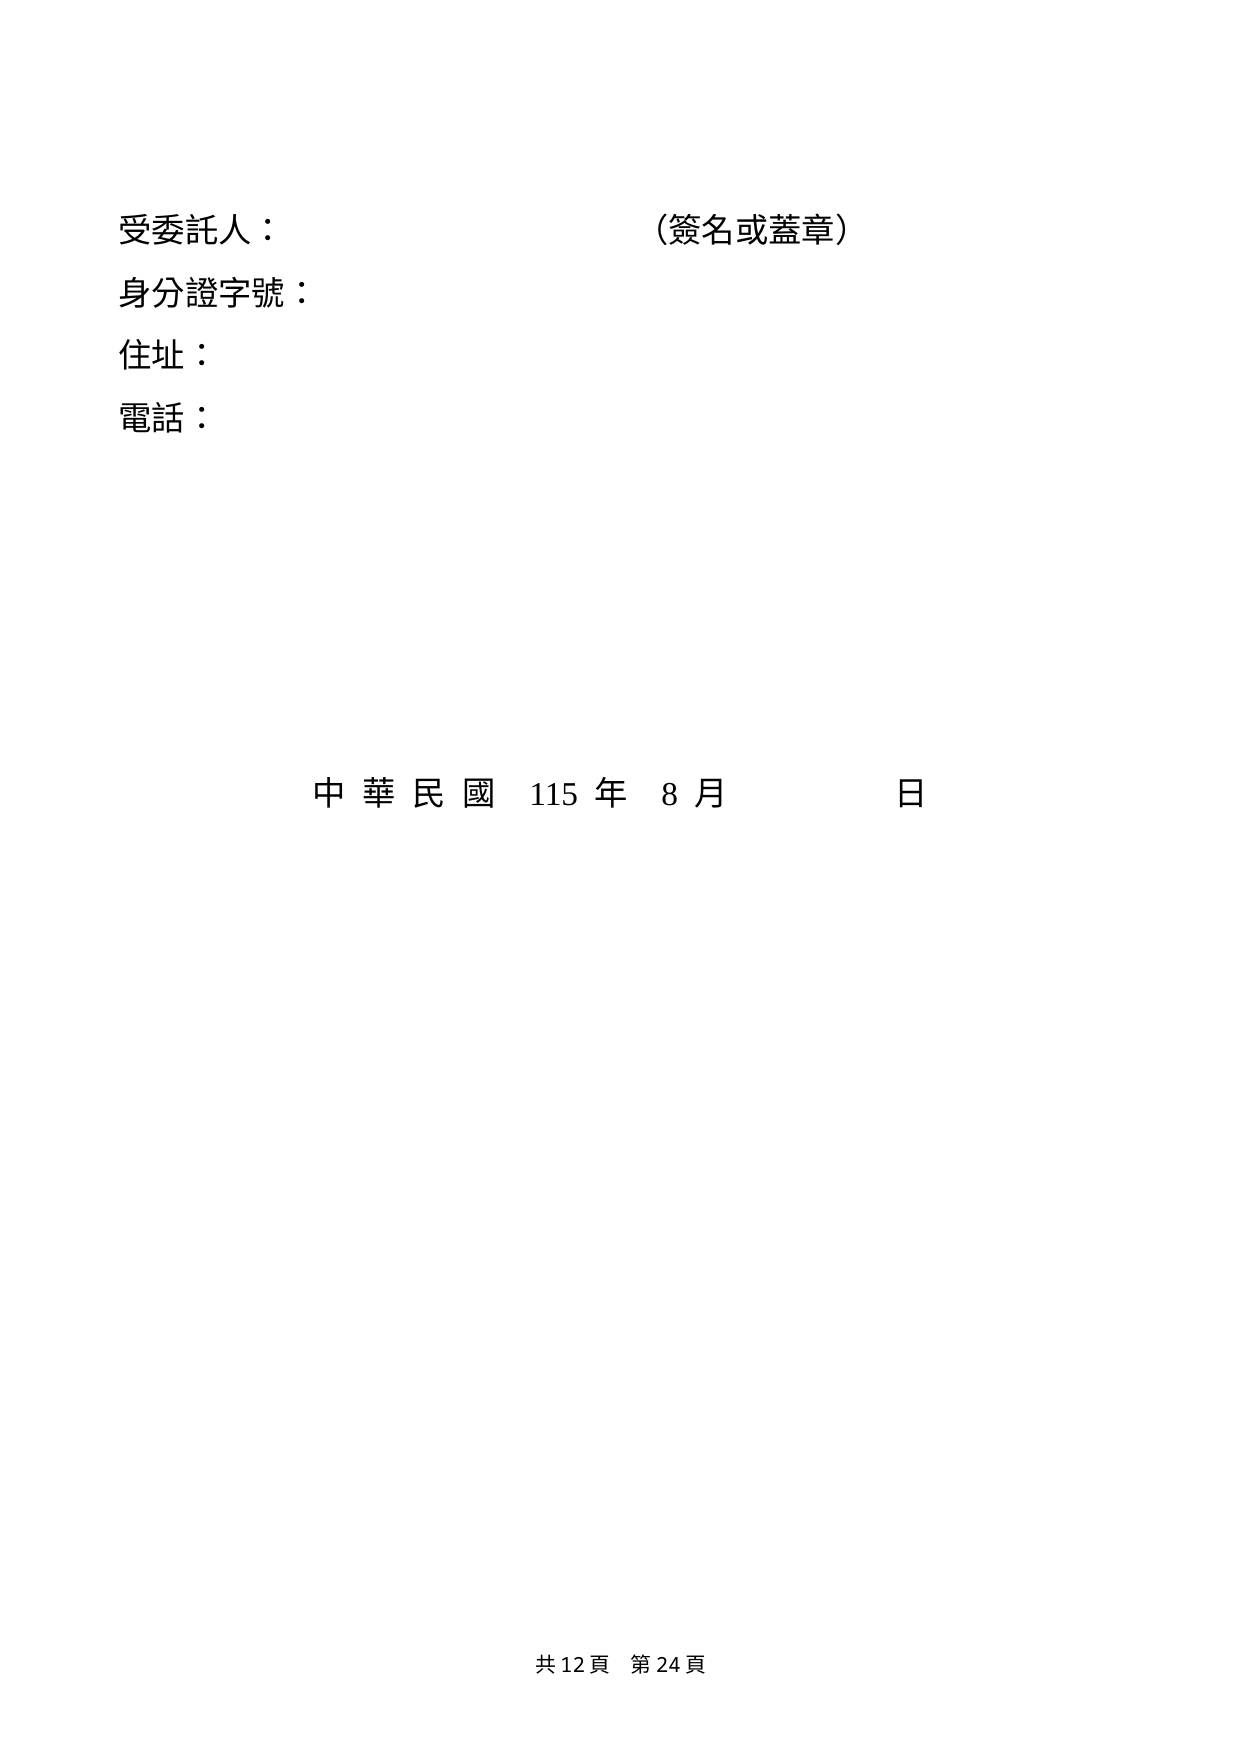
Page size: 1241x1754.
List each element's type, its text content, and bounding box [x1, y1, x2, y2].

text 電話： [118, 374, 1122, 436]
text 住址： [118, 311, 1122, 374]
text 中 華 民 國 115 年 8 月 日 [118, 749, 1122, 811]
text 身分證字號： [118, 249, 1122, 311]
text 受委託人： （簽名或蓋章） [118, 186, 1122, 249]
